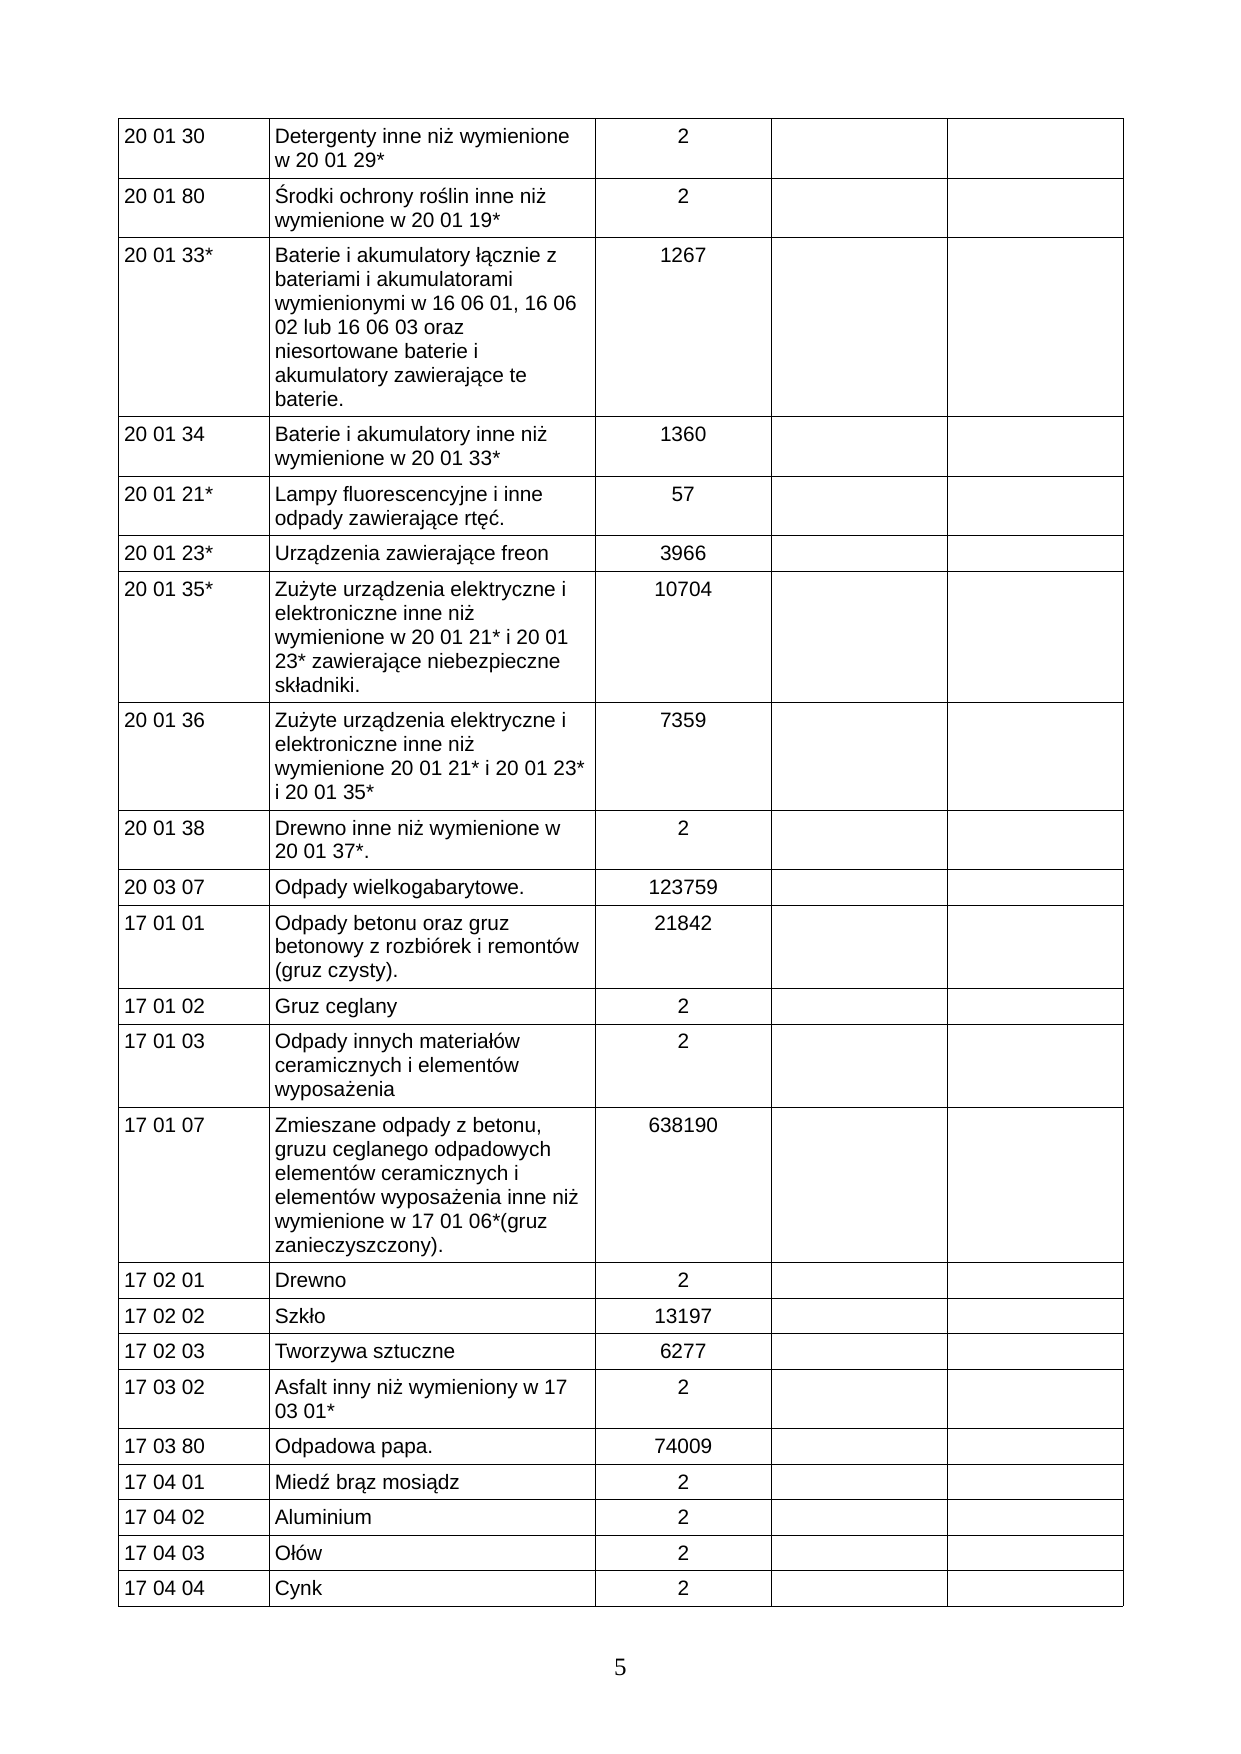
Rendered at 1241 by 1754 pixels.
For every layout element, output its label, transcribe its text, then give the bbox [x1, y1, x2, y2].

table_cell 2 [596, 1025, 771, 1107]
table_cell Zużyte urządzenia elektryczne i elektroniczne inne niż wymienione 20 01 21* i 20 01 23* i 20 01 35* [270, 703, 595, 809]
table_cell Miedź brąz mosiądz [270, 1465, 595, 1499]
table_cell [772, 417, 947, 476]
table_cell 1360 [596, 417, 771, 476]
table_cell Tworzywa sztuczne [270, 1334, 595, 1369]
table_cell 20 01 38 [119, 811, 269, 869]
table_cell [948, 1370, 1123, 1428]
table_cell 2 [596, 119, 771, 178]
table_cell [948, 870, 1123, 904]
table_cell [948, 906, 1123, 988]
table_cell [948, 989, 1123, 1023]
table_cell 17 04 04 [119, 1571, 269, 1606]
table_cell [948, 238, 1123, 416]
table_cell 17 01 02 [119, 989, 269, 1023]
table_cell 20 01 21* [119, 477, 269, 535]
table_cell [772, 1536, 947, 1570]
table_cell [948, 477, 1123, 535]
table_cell [948, 1299, 1123, 1333]
table_cell [948, 1108, 1123, 1262]
table_cell Odpadowa papa. [270, 1429, 595, 1464]
table_cell 2 [596, 1263, 771, 1298]
table_cell [772, 989, 947, 1023]
table_cell 17 02 02 [119, 1299, 269, 1333]
table_cell Aluminium [270, 1500, 595, 1535]
table_cell [772, 572, 947, 702]
table_cell 17 02 01 [119, 1263, 269, 1298]
table_cell [772, 811, 947, 869]
table_cell 13197 [596, 1299, 771, 1333]
table_cell 20 01 30 [119, 119, 269, 178]
table_cell 2 [596, 179, 771, 237]
table_cell [948, 1500, 1123, 1535]
table_cell Detergenty inne niż wymienione w 20 01 29* [270, 119, 595, 178]
table_cell [772, 703, 947, 809]
table_cell 20 01 80 [119, 179, 269, 237]
table_cell [948, 119, 1123, 178]
table_cell [772, 238, 947, 416]
table_cell Cynk [270, 1571, 595, 1606]
table_cell [948, 1025, 1123, 1107]
table_cell [948, 811, 1123, 869]
table_cell Asfalt inny niż wymieniony w 17 03 01* [270, 1370, 595, 1428]
table_cell 17 04 03 [119, 1536, 269, 1570]
table_cell 20 03 07 [119, 870, 269, 904]
table_cell [772, 536, 947, 571]
table_cell [772, 1500, 947, 1535]
table_cell 1267 [596, 238, 771, 416]
table_cell 123759 [596, 870, 771, 904]
table_cell [772, 1263, 947, 1298]
table_cell 17 03 80 [119, 1429, 269, 1464]
table_cell [948, 1263, 1123, 1298]
table_cell 17 01 07 [119, 1108, 269, 1262]
table_cell Urządzenia zawierające freon [270, 536, 595, 571]
table_cell Baterie i akumulatory inne niż wymienione w 20 01 33* [270, 417, 595, 476]
table_cell [772, 1334, 947, 1369]
table_cell Gruz ceglany [270, 989, 595, 1023]
table_cell Środki ochrony roślin inne niż wymienione w 20 01 19* [270, 179, 595, 237]
table_cell 17 01 01 [119, 906, 269, 988]
table_cell 2 [596, 1370, 771, 1428]
table_cell 2 [596, 1536, 771, 1570]
table_cell [772, 119, 947, 178]
table_cell [948, 572, 1123, 702]
table_cell 20 01 36 [119, 703, 269, 809]
table_cell 2 [596, 1465, 771, 1499]
table_cell [772, 179, 947, 237]
table_cell [948, 1429, 1123, 1464]
table_cell [772, 1571, 947, 1606]
table_cell [772, 477, 947, 535]
table_cell Odpady innych materiałów ceramicznych i elementów wyposażenia [270, 1025, 595, 1107]
table_cell [772, 1370, 947, 1428]
table_cell [772, 906, 947, 988]
table_cell Zmieszane odpady z betonu, gruzu ceglanego odpadowych elementów ceramicznych i elementów wyposażenia inne niż wymienione w 17 01 06*(gruz zanieczyszczony). [270, 1108, 595, 1262]
table_cell Odpady wielkogabarytowe. [270, 870, 595, 904]
table_cell [948, 703, 1123, 809]
table_cell 10704 [596, 572, 771, 702]
table_cell 3966 [596, 536, 771, 571]
table_cell 17 02 03 [119, 1334, 269, 1369]
table_cell Szkło [270, 1299, 595, 1333]
table_cell 20 01 33* [119, 238, 269, 416]
table_cell [948, 1536, 1123, 1570]
table_cell 17 03 02 [119, 1370, 269, 1428]
table_cell [772, 870, 947, 904]
table_cell 6277 [596, 1334, 771, 1369]
table_cell Drewno [270, 1263, 595, 1298]
table_cell 17 01 03 [119, 1025, 269, 1107]
table_cell 20 01 35* [119, 572, 269, 702]
table_cell [948, 179, 1123, 237]
table_cell 2 [596, 1571, 771, 1606]
table_cell 20 01 34 [119, 417, 269, 476]
table_cell 17 04 02 [119, 1500, 269, 1535]
table_cell Baterie i akumulatory łącznie z bateriami i akumulatorami wymienionymi w 16 06 01, 16 06 02 lub 16 06 03 oraz niesortowane baterie i akumulatory zawierające te baterie. [270, 238, 595, 416]
table_cell Ołów [270, 1536, 595, 1570]
table_cell 20 01 23* [119, 536, 269, 571]
table_cell 21842 [596, 906, 771, 988]
table_cell Odpady betonu oraz gruz betonowy z rozbiórek i remontów (gruz czysty). [270, 906, 595, 988]
table_cell [772, 1108, 947, 1262]
table_cell [772, 1299, 947, 1333]
table_cell 2 [596, 989, 771, 1023]
table_cell 638190 [596, 1108, 771, 1262]
table_cell 57 [596, 477, 771, 535]
table_cell 74009 [596, 1429, 771, 1464]
table_cell [772, 1429, 947, 1464]
table_cell Zużyte urządzenia elektryczne i elektroniczne inne niż wymienione w 20 01 21* i 20 01 23* zawierające niebezpieczne składniki. [270, 572, 595, 702]
table_cell [948, 1334, 1123, 1369]
table_cell 2 [596, 811, 771, 869]
table_cell [772, 1465, 947, 1499]
table_cell [948, 417, 1123, 476]
table_cell [948, 1571, 1123, 1606]
table_cell 17 04 01 [119, 1465, 269, 1499]
table_cell [948, 536, 1123, 571]
table_cell Lampy fluorescencyjne i inne odpady zawierające rtęć. [270, 477, 595, 535]
table_cell [772, 1025, 947, 1107]
table_cell 7359 [596, 703, 771, 809]
table_cell Drewno inne niż wymienione w 20 01 37*. [270, 811, 595, 869]
table_cell [948, 1465, 1123, 1499]
table_cell 2 [596, 1500, 771, 1535]
